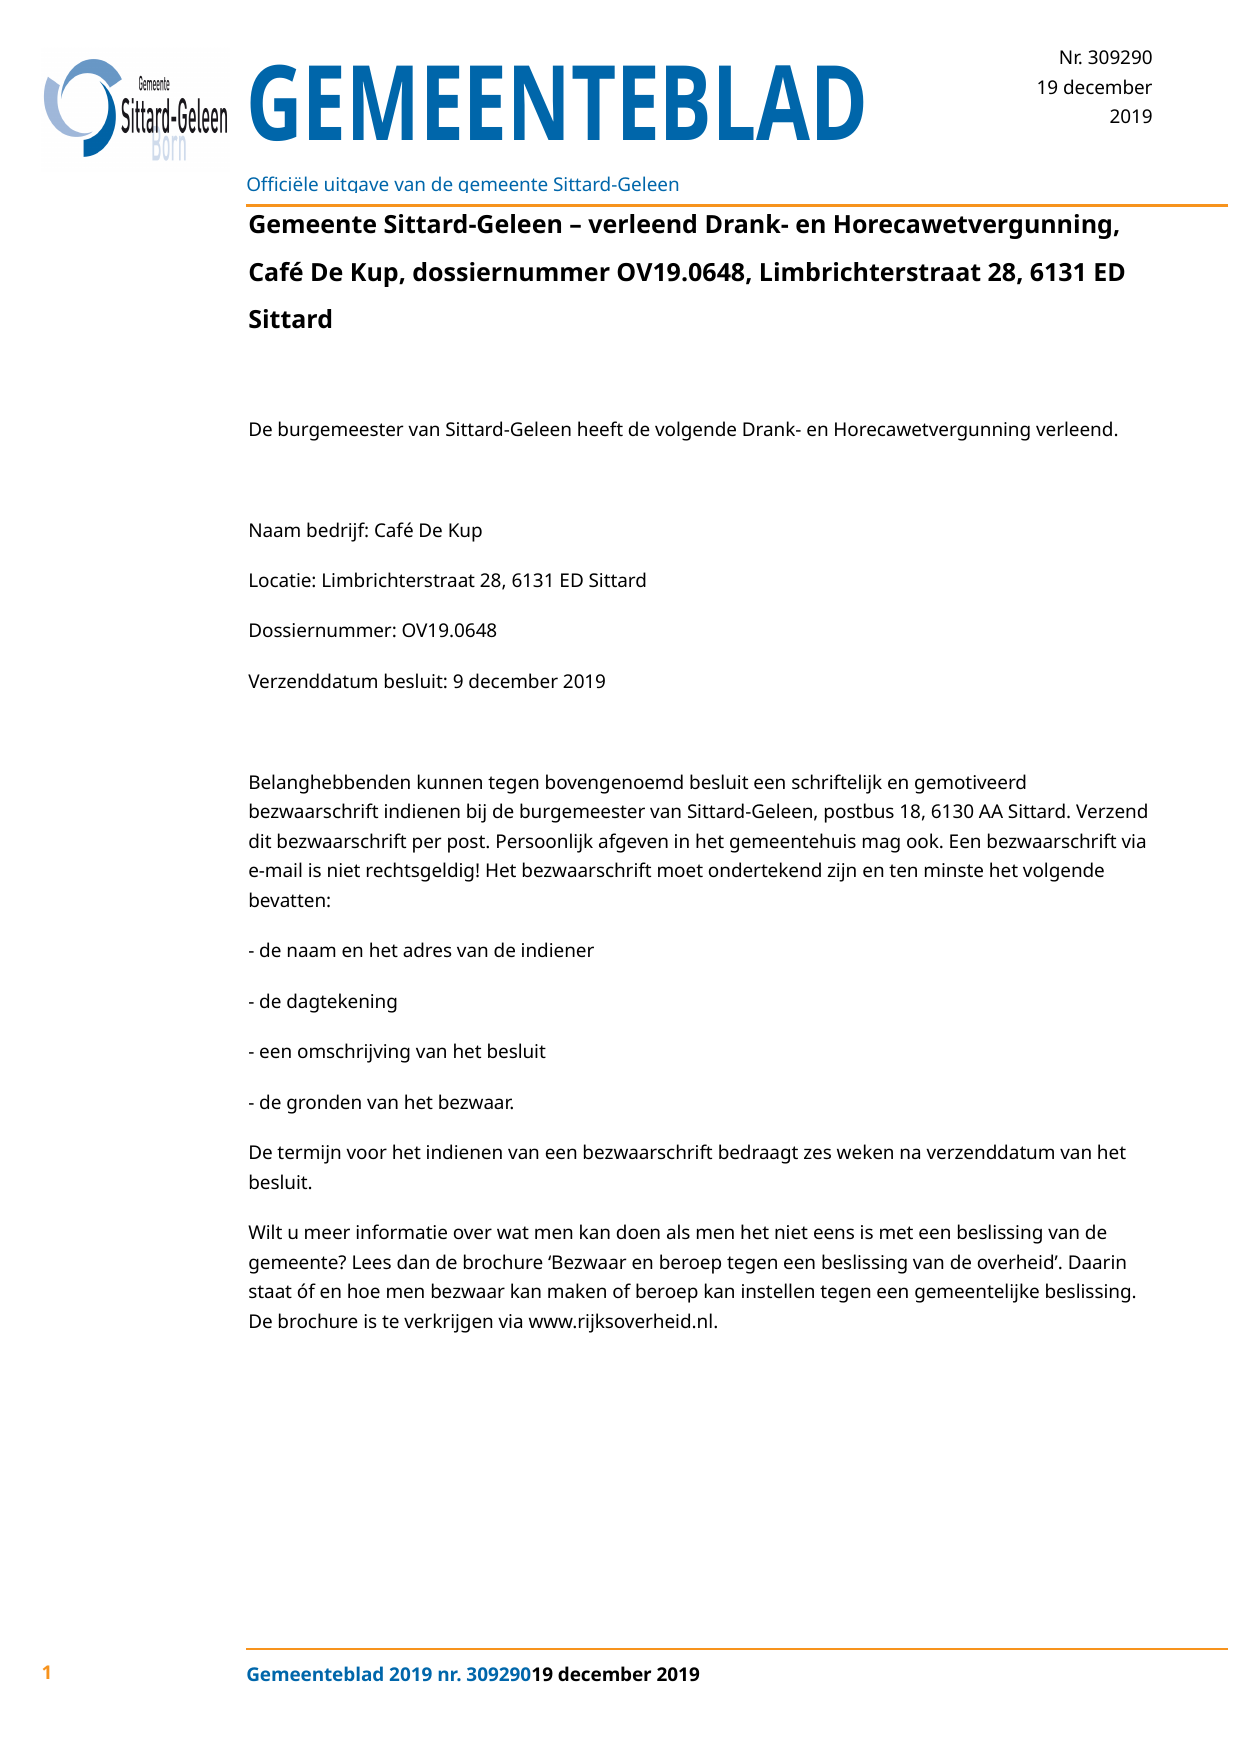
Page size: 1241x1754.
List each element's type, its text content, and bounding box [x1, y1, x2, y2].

text De termijn voor het indienen van een bezwaarschrift bedraagt zes weken na verzenddatum van het besluit. [248, 1139, 1152, 1194]
picture [41, 47, 231, 172]
text - een omschrijving van het besluit [248, 1038, 1152, 1064]
text De burgemeester van Sittard-Geleen heeft de volgende Drank- en Horecawetvergunning verleend. [248, 416, 1152, 442]
text Wilt u meer informatie over wat men kan doen als men het niet eens is met een beslissing van de gemeente? Lees dan de brochure ‘Bezwaar en beroep tegen een beslissing van de overheid’. Daarin staat óf en hoe men bezwaar kan maken of beroep kan instellen tegen een gemeentelijke beslissing. De brochure is te verkrijgen via www.rijksoverheid.nl. [248, 1219, 1152, 1334]
text - de dagtekening [248, 988, 1152, 1014]
text Verzenddatum besluit: 9 december 2019 [248, 668, 1152, 694]
text Belanghebbenden kunnen tegen bovengenoemd besluit een schriftelijk en gemotiveerd bezwaarschrift indienen bij de burgemeester van Sittard-Geleen, postbus 18, 6130 AA Sittard. Verzend dit bezwaarschrift per post. Persoonlijk afgeven in het gemeentehuis mag ook. Een bezwaarschrift via e-mail is niet rechtsgeldig! Het bezwaarschrift moet ondertekend zijn en ten minste het volgende bevatten: [248, 769, 1152, 913]
text Naam bedrijf: Café De Kup [248, 517, 1152, 542]
text Gemeente Sittard-Geleen – verleend Drank- en Horecawetvergunning, Café De Kup, dossiernummer OV19.0648, Limbrichterstraat 28, 6131 ED Sittard [248, 207, 1152, 336]
text - de naam en het adres van de indiener [248, 938, 1152, 963]
text Dossiernummer: OV19.0648 [248, 618, 1152, 643]
text Locatie: Limbrichterstraat 28, 6131 ED Sittard [248, 567, 1152, 593]
text - de gronden van het bezwaar. [248, 1089, 1152, 1114]
